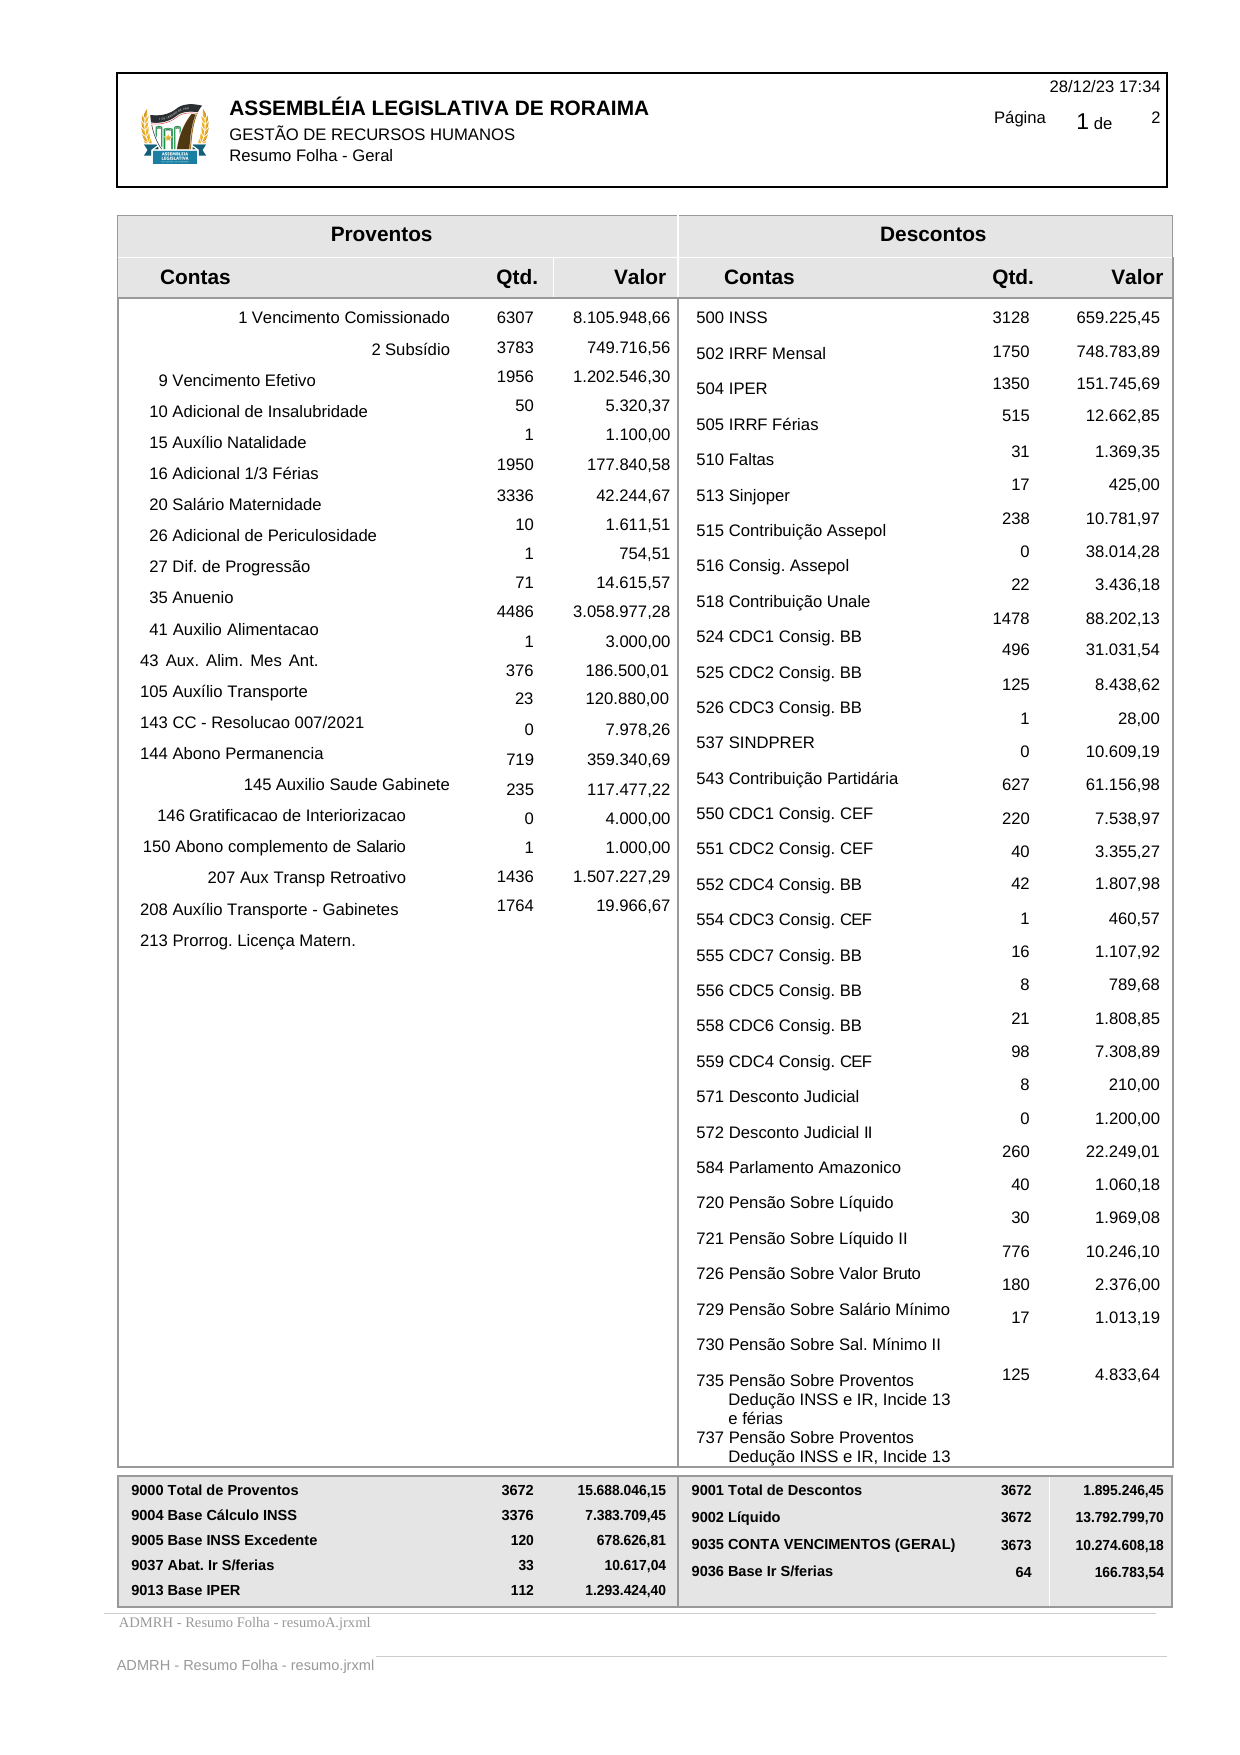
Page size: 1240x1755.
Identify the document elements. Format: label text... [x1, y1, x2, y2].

table_cell 50 [450, 393, 553, 424]
table_cell 17 [971, 1300, 1054, 1344]
table_cell 0 [450, 802, 553, 831]
table_cell 22 [971, 566, 1054, 596]
table_cell [450, 1344, 553, 1466]
table_cell [450, 1166, 553, 1199]
table_cell [450, 1000, 553, 1033]
table_cell 359.340,69 [554, 739, 677, 770]
table_cell 180 [971, 1266, 1054, 1299]
table_cell 7.978,26 [554, 708, 677, 739]
table_cell [554, 1000, 677, 1033]
table_cell 3.058.977,28 [554, 596, 677, 628]
table_cell 210,00 [1054, 1066, 1172, 1099]
table_cell 125 [971, 1344, 1054, 1466]
table_cell 220 [971, 802, 1054, 831]
table_cell 1.100,00 177.840,58 [554, 425, 677, 473]
table_cell 1.107,92 [1054, 933, 1172, 966]
table_cell 0 [971, 1100, 1054, 1133]
table_cell 10 [450, 505, 553, 536]
table_cell 376 23 [450, 659, 553, 708]
table_cell Qtd. [971, 258, 1054, 297]
table_cell [450, 1233, 553, 1266]
table_cell 8 [971, 1066, 1054, 1099]
table_cell 8.105.948,66 [554, 299, 677, 331]
table_cell [554, 933, 677, 966]
table_cell [450, 1033, 553, 1066]
table_cell 0 [971, 536, 1054, 566]
table_cell 21 [971, 1000, 1054, 1033]
table_cell 151.745,69 [1054, 362, 1172, 393]
table_cell 235 [450, 770, 553, 802]
table_cell 10.781,97 [1054, 505, 1172, 536]
table_cell 1 [450, 628, 553, 659]
table_cell 16 [971, 933, 1054, 966]
table_cell 8.438,62 [1054, 659, 1172, 708]
table_cell 14.615,57 [554, 566, 677, 596]
table_header [1173, 215, 1233, 257]
table_cell 1.507.227,29 [554, 862, 677, 893]
table_cell 1.013,19 [1054, 1300, 1172, 1344]
table_cell 1350 [971, 362, 1054, 393]
table_cell [554, 966, 677, 999]
table_cell [450, 1100, 553, 1133]
table_header 3672 3376 120 33 112 [409, 1477, 551, 1606]
table_cell 1.369,35 [1054, 425, 1172, 473]
table_cell 719 [450, 739, 553, 770]
table_cell [554, 1066, 677, 1099]
table_cell 1.969,08 [1054, 1200, 1172, 1233]
table_cell [554, 1300, 677, 1344]
table_cell 1764 [450, 893, 553, 933]
table_cell 1.000,00 [554, 831, 677, 862]
table_cell 1.807,98 [1054, 862, 1172, 893]
table_header 9000 Total de Proventos 9004 Base Cálculo INSS 9005 Base INSS Excedente 9037 Abat. Ir S/ferias 9013 Base IPER [119, 1477, 409, 1606]
table_cell 22.249,01 [1054, 1133, 1172, 1166]
table_cell 4.833,64 [1054, 1344, 1172, 1466]
table_cell 1 1950 [450, 425, 553, 473]
table_cell 749.716,56 [554, 331, 677, 362]
table_cell 0 [450, 708, 553, 739]
table_cell 6307 [450, 299, 553, 331]
table_cell [554, 1133, 677, 1166]
table_cell 1.200,00 [1054, 1100, 1172, 1133]
table_cell [554, 1100, 677, 1133]
table_cell 1 [450, 536, 553, 566]
table_cell 125 [971, 659, 1054, 708]
table_cell 1956 [450, 362, 553, 393]
table_cell Valor [1054, 258, 1172, 297]
table_cell 789,68 [1054, 966, 1172, 999]
table_cell 260 [971, 1133, 1054, 1166]
table_cell 31 [971, 425, 1054, 473]
table_cell 460,57 [1054, 893, 1172, 933]
table_cell 28,00 [1054, 708, 1172, 739]
table_cell 627 [971, 770, 1054, 802]
table_cell [1174, 258, 1233, 1466]
table_cell 19.966,67 [554, 893, 677, 933]
table_cell 1.808,85 [1054, 1000, 1172, 1033]
table_cell [450, 1133, 553, 1166]
table_cell 515 [971, 393, 1054, 424]
table_cell 754,51 [554, 536, 677, 566]
table_cell [450, 1266, 553, 1299]
table_cell 7.308,89 [1054, 1033, 1172, 1066]
table_cell [554, 1200, 677, 1233]
table_cell Valor [554, 258, 677, 297]
table_cell 1750 [971, 331, 1054, 362]
table_header 1.895.246,45 13.792.799,70 10.274.608,18 166.783,54 [1050, 1477, 1171, 1606]
table_cell 10.246,10 [1054, 1233, 1172, 1266]
table_cell 5.320,37 [554, 393, 677, 424]
table_header 15.688.046,15 7.383.709,45 678.626,81 10.617,04 1.293.424,40 [551, 1477, 677, 1606]
table_cell 1478 [971, 596, 1054, 628]
table_cell 98 [971, 1033, 1054, 1066]
table_cell Vencimento Comissionado Subsídio 9 Vencimento Efetivo 10 Adicional de Insalubridade 15 Auxílio Natalidade 16 Adicional 1/3 Férias 20 Salário Maternidade 26 Adicional de Periculosidade 27 Dif. de Progressão 35 Anuenio 41 Auxilio Alimentacao 43 Aux. Alim. Mes Ant. 105 Auxílio Transporte 143 CC - Resolucao 007/2021 144 Abono Permanencia Auxilio Saude Gabinete Gratificacao de Interiorizacao 150 Abono complemento de Salario 207 Aux Transp Retroativo 208 Auxílio Transporte - Gabinetes 213 Prorrog. Licença Matern. [119, 299, 450, 1466]
table_cell [554, 1344, 677, 1466]
table_cell [450, 933, 553, 966]
table_cell Qtd. [450, 258, 553, 297]
table_cell 10.609,19 [1054, 739, 1172, 770]
table_header 9001 Total de Descontos 9002 Líquido 9035 CONTA VENCIMENTOS (GERAL) 9036 Base Ir S/ferias [679, 1477, 977, 1606]
table_cell [554, 1266, 677, 1299]
table_cell [450, 966, 553, 999]
table_cell 117.477,22 [554, 770, 677, 802]
table_cell 1 [450, 831, 553, 862]
table_header Descontos [679, 216, 1172, 257]
table_cell [554, 1033, 677, 1066]
table_cell 30 [971, 1200, 1054, 1233]
table_cell 61.156,98 [1054, 770, 1172, 802]
table_header 3672 3672 3673 64 [977, 1477, 1049, 1606]
table_cell 7.538,97 [1054, 802, 1172, 831]
table_cell 748.783,89 [1054, 331, 1172, 362]
table_cell Contas [679, 258, 971, 297]
table_cell [450, 1066, 553, 1099]
table_cell 1 [971, 893, 1054, 933]
table_cell 17 [971, 474, 1054, 505]
table_cell [450, 1300, 553, 1344]
table_cell 8 [971, 966, 1054, 999]
table_cell 659.225,45 [1054, 299, 1172, 331]
table_cell 88.202,13 [1054, 596, 1172, 628]
table_cell 42 [971, 862, 1054, 893]
table_cell [554, 1166, 677, 1199]
table_cell 40 [971, 1166, 1054, 1199]
table_cell 0 [971, 739, 1054, 770]
table_cell 186.500,01 120.880,00 [554, 659, 677, 708]
table_cell 42.244,67 [554, 474, 677, 505]
table_cell 238 [971, 505, 1054, 536]
table_cell 1.060,18 [1054, 1166, 1172, 1199]
table_cell 71 [450, 566, 553, 596]
table_cell 3128 [971, 299, 1054, 331]
table_cell 3.355,27 [1054, 831, 1172, 862]
table_cell 500 INSS 502 IRRF Mensal 504 IPER 505 IRRF Férias 510 Faltas 513 Sinjoper 515 Contribuição Assepol 516 Consig. Assepol 518 Contribuição Unale 524 CDC1 Consig. BB 525 CDC2 Consig. BB 526 CDC3 Consig. BB 537 SINDPRER 543 Contribuição Partidária 550 CDC1 Consig. CEF 551 CDC2 Consig. CEF 552 CDC4 Consig. BB 554 CDC3 Consig. CEF 555 CDC7 Consig. BB 556 CDC5 Consig. BB 558 CDC6 Consig. BB 559 CDC4 Consig. CEF 571 Desconto Judicial 572 Desconto Judicial II 584 Parlamento Amazonico 720 Pensão Sobre Líquido 721 Pensão Sobre Líquido II 726 Pensão Sobre Valor Bruto 729 Pensão Sobre Salário Mínimo 730 Pensão Sobre Sal. Mínimo II 735 Pensão Sobre Proventos Dedução INSS e IR, Incide 13 e férias 737 Pensão Sobre Proventos Dedução INSS e IR, Incide 13 [679, 299, 971, 1466]
table_cell 31.031,54 [1054, 628, 1172, 659]
table_cell 1436 [450, 862, 553, 893]
table_cell 2.376,00 [1054, 1266, 1172, 1299]
table_header Proventos [118, 216, 677, 257]
table_cell Contas [118, 258, 450, 297]
table_cell 3783 [450, 331, 553, 362]
table_cell 776 [971, 1233, 1054, 1266]
table_cell 3336 [450, 474, 553, 505]
table_cell 1 [971, 708, 1054, 739]
table_cell 496 [971, 628, 1054, 659]
table_cell [554, 1233, 677, 1266]
table_cell 12.662,85 [1054, 393, 1172, 424]
table_cell 40 [971, 831, 1054, 862]
table_cell 38.014,28 [1054, 536, 1172, 566]
table_cell 1.202.546,30 [554, 362, 677, 393]
table_cell 425,00 [1054, 474, 1172, 505]
table_cell 1.611,51 [554, 505, 677, 536]
table_cell 3.000,00 [554, 628, 677, 659]
table_cell 4.000,00 [554, 802, 677, 831]
table_cell 4486 [450, 596, 553, 628]
table_cell [450, 1200, 553, 1233]
text ADMRH - Resumo Folha - resumoA.jrxml [119, 1614, 1239, 1630]
table_cell 3.436,18 [1054, 566, 1172, 596]
